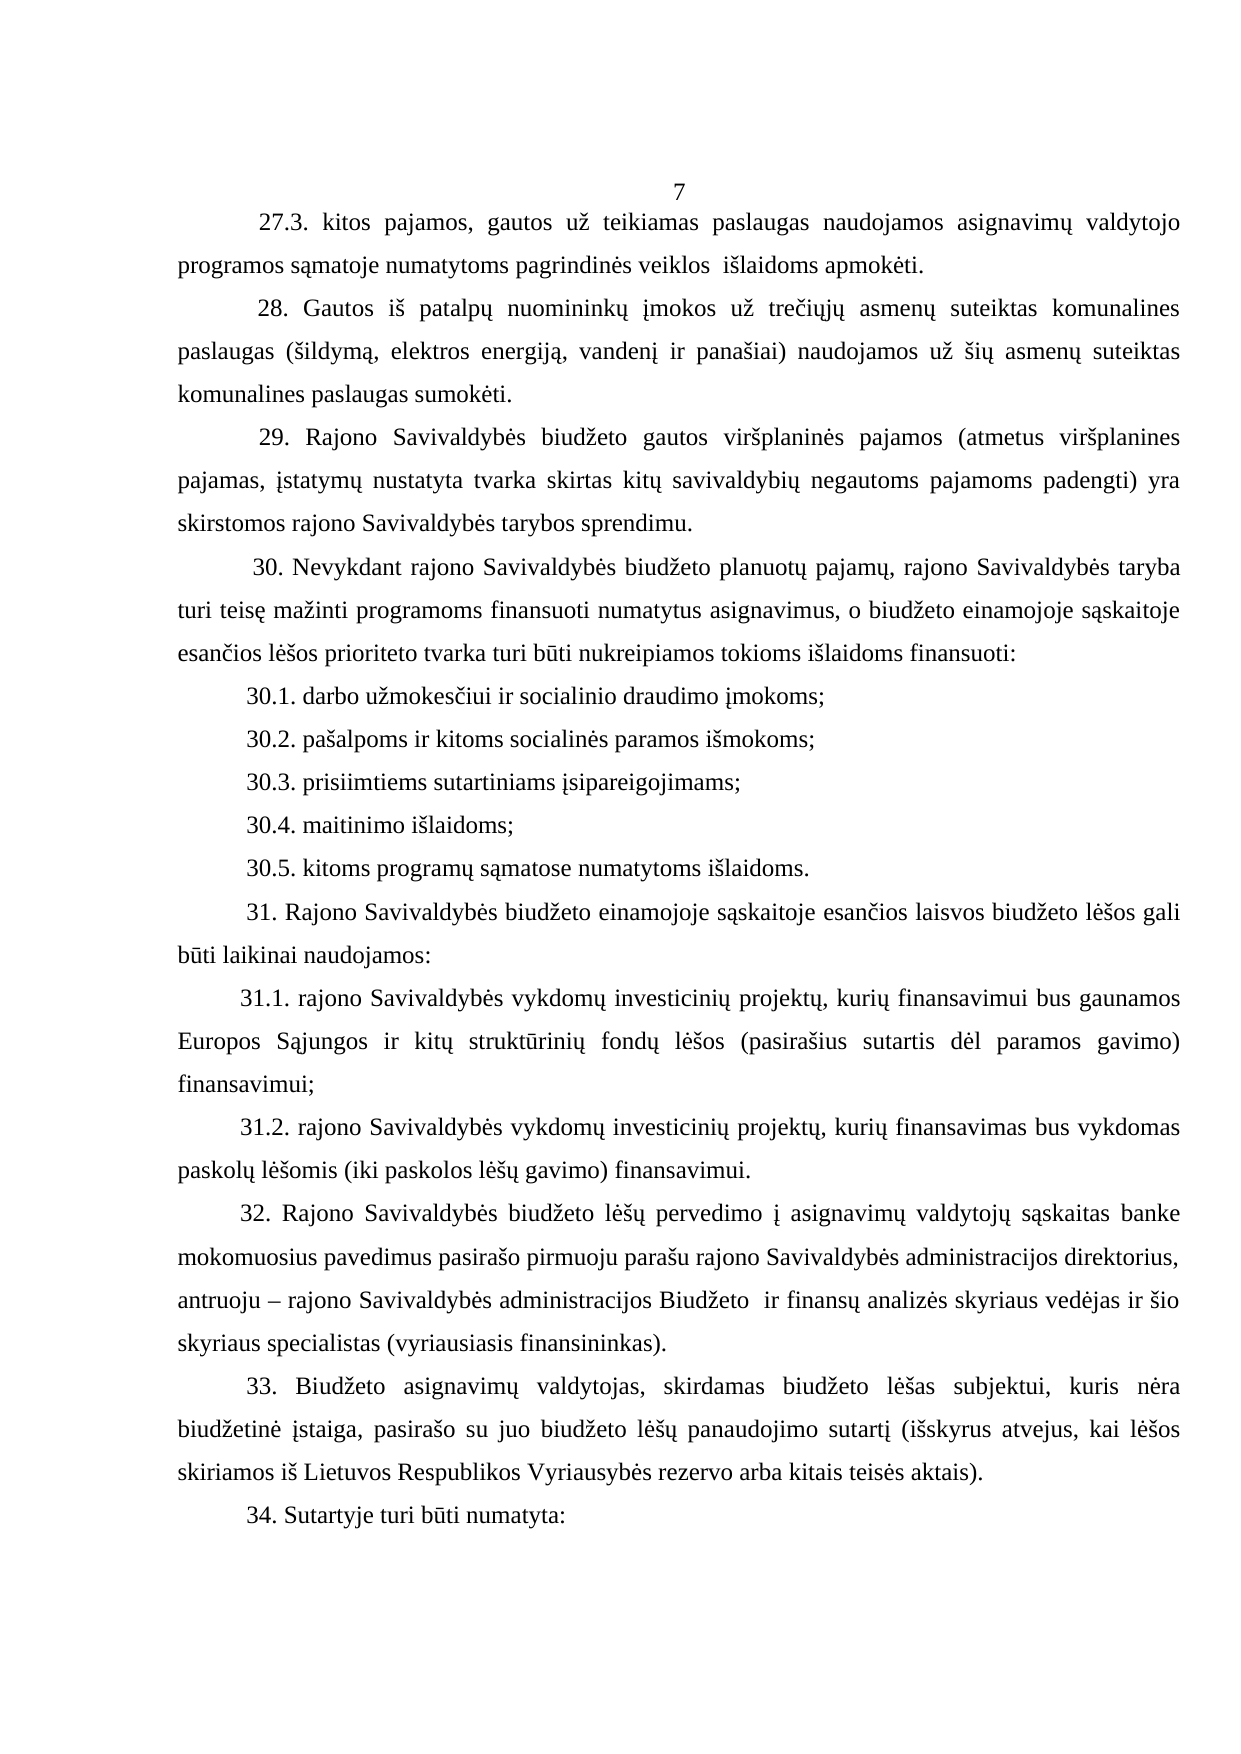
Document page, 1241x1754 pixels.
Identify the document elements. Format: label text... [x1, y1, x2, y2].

text 30. Nevykdant rajono Savivaldybės biudžeto planuotų pajamų, rajono Savivaldybės taryba turi teisę mažinti programoms finansuoti numatytus asignavimus, o biudžeto einamojoje sąskaitoje esančios lėšos prioriteto tvarka turi būti nukreipiamos tokioms išlaidoms finansuoti: [177, 552, 1181, 667]
text 30.2. pašalpoms ir kitoms socialinės paramos išmokoms; [177, 724, 1181, 753]
text 31.2. rajono Savivaldybės vykdomų investicinių projektų, kurių finansavimas bus vykdomas paskolų lėšomis (iki paskolos lėšų gavimo) finansavimui. [177, 1112, 1181, 1184]
text 30.1. darbo užmokesčiui ir socialinio draudimo įmokoms; [177, 681, 1181, 710]
text 30.4. maitinimo išlaidoms; [177, 810, 1181, 839]
text 28. Gautos iš patalpų nuomininkų įmokos už trečiųjų asmenų suteiktas komunalines paslaugas (šildymą, elektros energiją, vandenį ir panašiai) naudojamos už šių asmenų suteiktas komunalines paslaugas sumokėti. [177, 293, 1181, 408]
text 30.3. prisiimtiems sutartiniams įsipareigojimams; [177, 767, 1181, 796]
text antruoju – rajono Savivaldybės administracijos Biudžeto ir finansų analizės skyriaus vedėjas ir šio skyriaus specialistas (vyriausiasis finansininkas). [177, 1285, 1181, 1357]
text 31. Rajono Savivaldybės biudžeto einamojoje sąskaitoje esančios laisvos biudžeto lėšos gali būti laikinai naudojamos: [177, 897, 1181, 968]
text 29. Rajono Savivaldybės biudžeto gautos viršplaninės pajamos (atmetus viršplanines pajamas, įstatymų nustatyta tvarka skirtas kitų savivaldybių negautoms pajamoms padengti) yra skirstomos rajono Savivaldybės tarybos sprendimu. [177, 422, 1181, 537]
text 31.1. rajono Savivaldybės vykdomų investicinių projektų, kurių finansavimui bus gaunamos Europos Sąjungos ir kitų struktūrinių fondų lėšos (pasirašius sutartis dėl paramos gavimo) finansavimui; [177, 983, 1181, 1098]
text 32. Rajono Savivaldybės biudžeto lėšų pervedimo į asignavimų valdytojų sąskaitas banke mokomuosius pavedimus pasirašo pirmuoju parašu rajono Savivaldybės administracijos direktorius, [177, 1198, 1181, 1270]
text 30.5. kitoms programų sąmatose numatytoms išlaidoms. [177, 853, 1181, 882]
text 33. Biudžeto asignavimų valdytojas, skirdamas biudžeto lėšas subjektui, kuris nėra biudžetinė įstaiga, pasirašo su juo biudžeto lėšų panaudojimo sutartį (išskyrus atvejus, kai lėšos skiriamos iš Lietuvos Respublikos Vyriausybės rezervo arba kitais teisės aktais). [177, 1371, 1181, 1486]
text 27.3. kitos pajamos, gautos už teikiamas paslaugas naudojamos asignavimų valdytojo programos sąmatoje numatytoms pagrindinės veiklos išlaidoms apmokėti. [177, 207, 1181, 278]
text 34. Sutartyje turi būti numatyta: [177, 1500, 1181, 1529]
